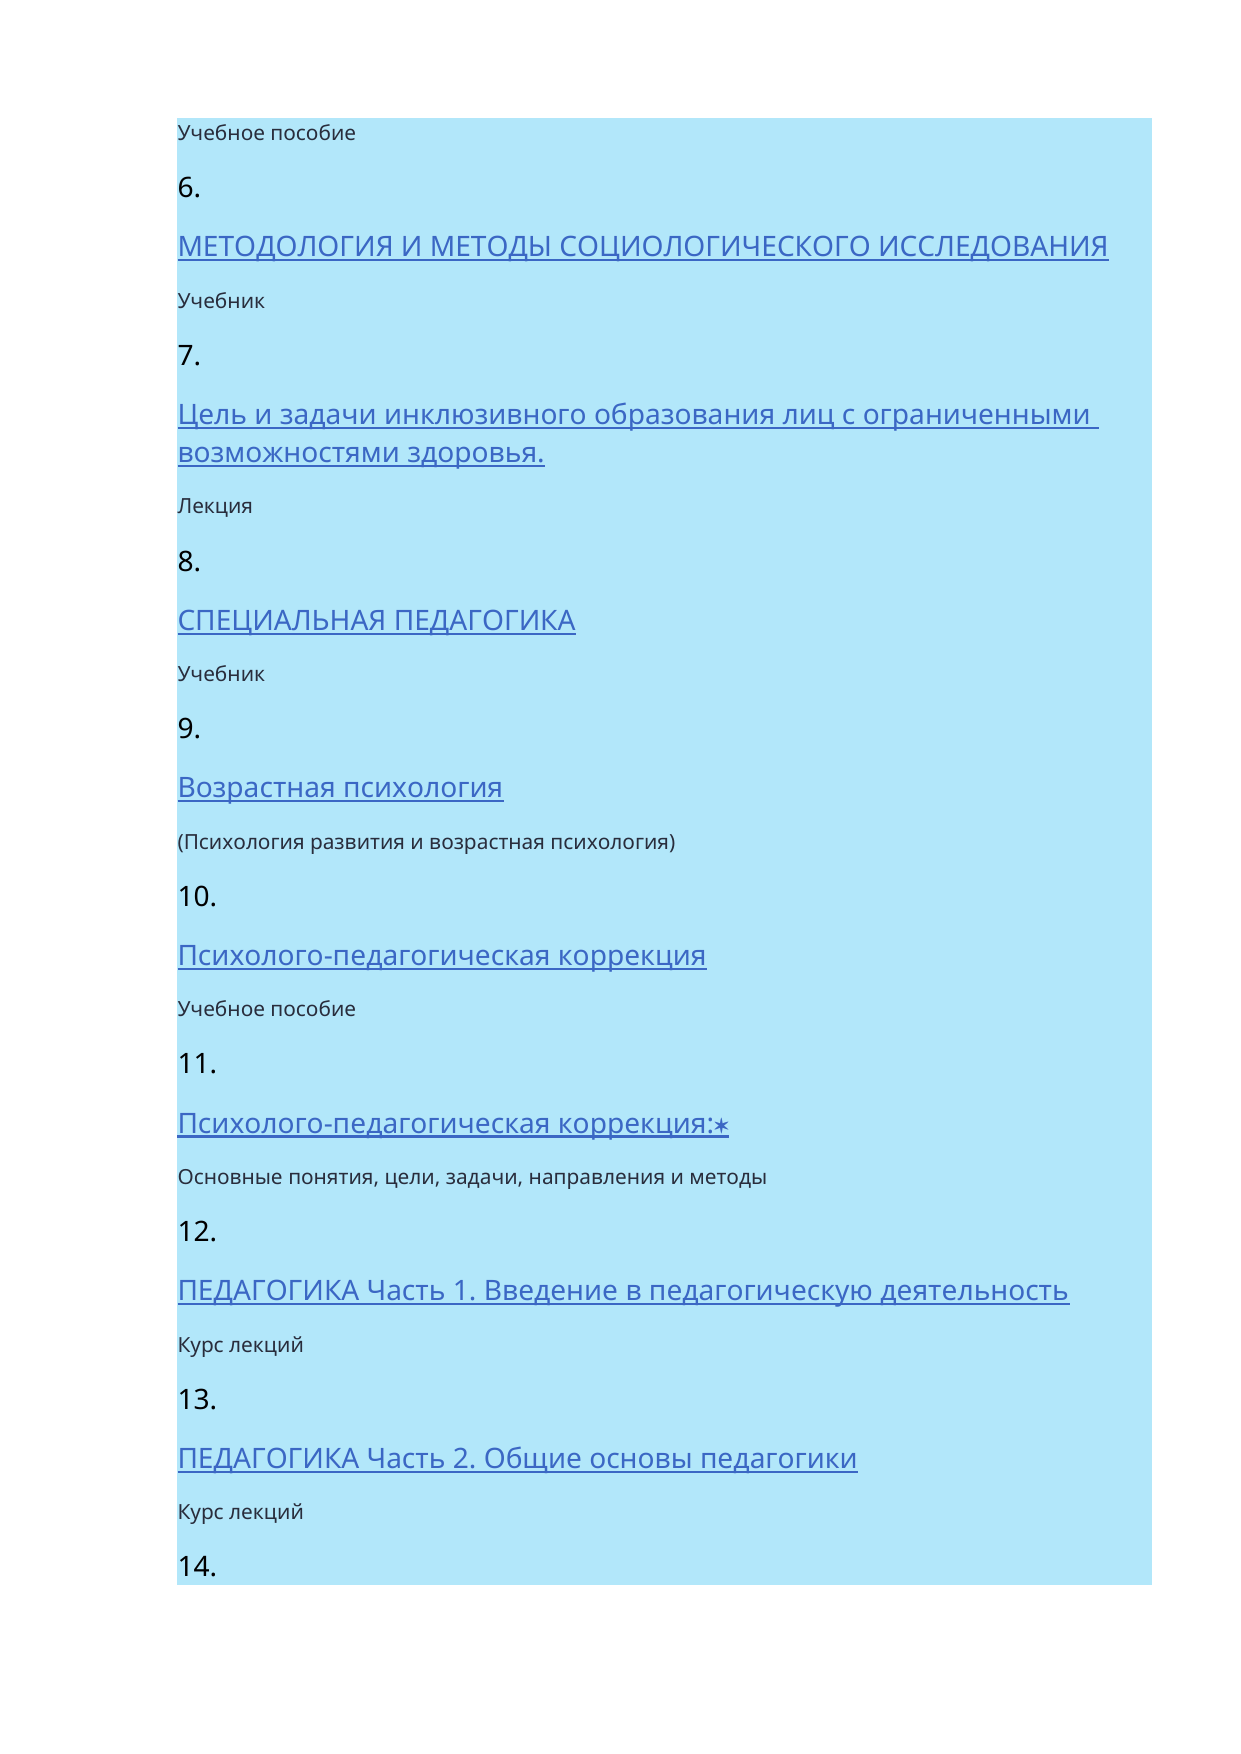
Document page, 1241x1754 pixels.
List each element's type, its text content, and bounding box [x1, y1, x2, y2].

text Учебник [177, 286, 1152, 314]
text 14. [177, 1547, 1152, 1585]
text Возрастная психология [177, 768, 1152, 806]
text Учебник [177, 659, 1152, 688]
text СПЕЦИАЛЬНАЯ ПЕДАГОГИКА [177, 600, 1152, 638]
text 7. [177, 335, 1152, 373]
text 10. [177, 876, 1152, 914]
text 12. [177, 1211, 1152, 1250]
text 9. [177, 708, 1152, 747]
text 6. [177, 167, 1152, 206]
text Курс лекций [177, 1330, 1152, 1358]
text Лекция [177, 492, 1152, 520]
text (Психология развития и возрастная психология) [177, 827, 1152, 855]
text Основные понятия, цели, задачи, направления и методы [177, 1162, 1152, 1191]
text 8. [177, 541, 1152, 579]
text ПЕДАГОГИКА Часть 1. Введение в педагогическую деятельность [177, 1271, 1152, 1309]
text МЕТОДОЛОГИЯ И МЕТОДЫ СОЦИОЛОГИЧЕСКОГО ИССЛЕДОВАНИЯ [177, 227, 1152, 265]
text ПЕДАГОГИКА Часть 2. Общие основы педагогики [177, 1438, 1152, 1476]
text Цель и задачи инклюзивного образования лиц с ограниченными возможностями здоровья. [177, 394, 1152, 471]
text Курс лекций [177, 1497, 1152, 1526]
text Учебное пособие [177, 118, 1152, 147]
text 13. [177, 1379, 1152, 1417]
text Учебное пособие [177, 994, 1152, 1023]
text Психолого-педагогическая коррекция [177, 935, 1152, 974]
text 11. [177, 1044, 1152, 1082]
text Психолого-педагогическая коррекция: [177, 1103, 1152, 1141]
